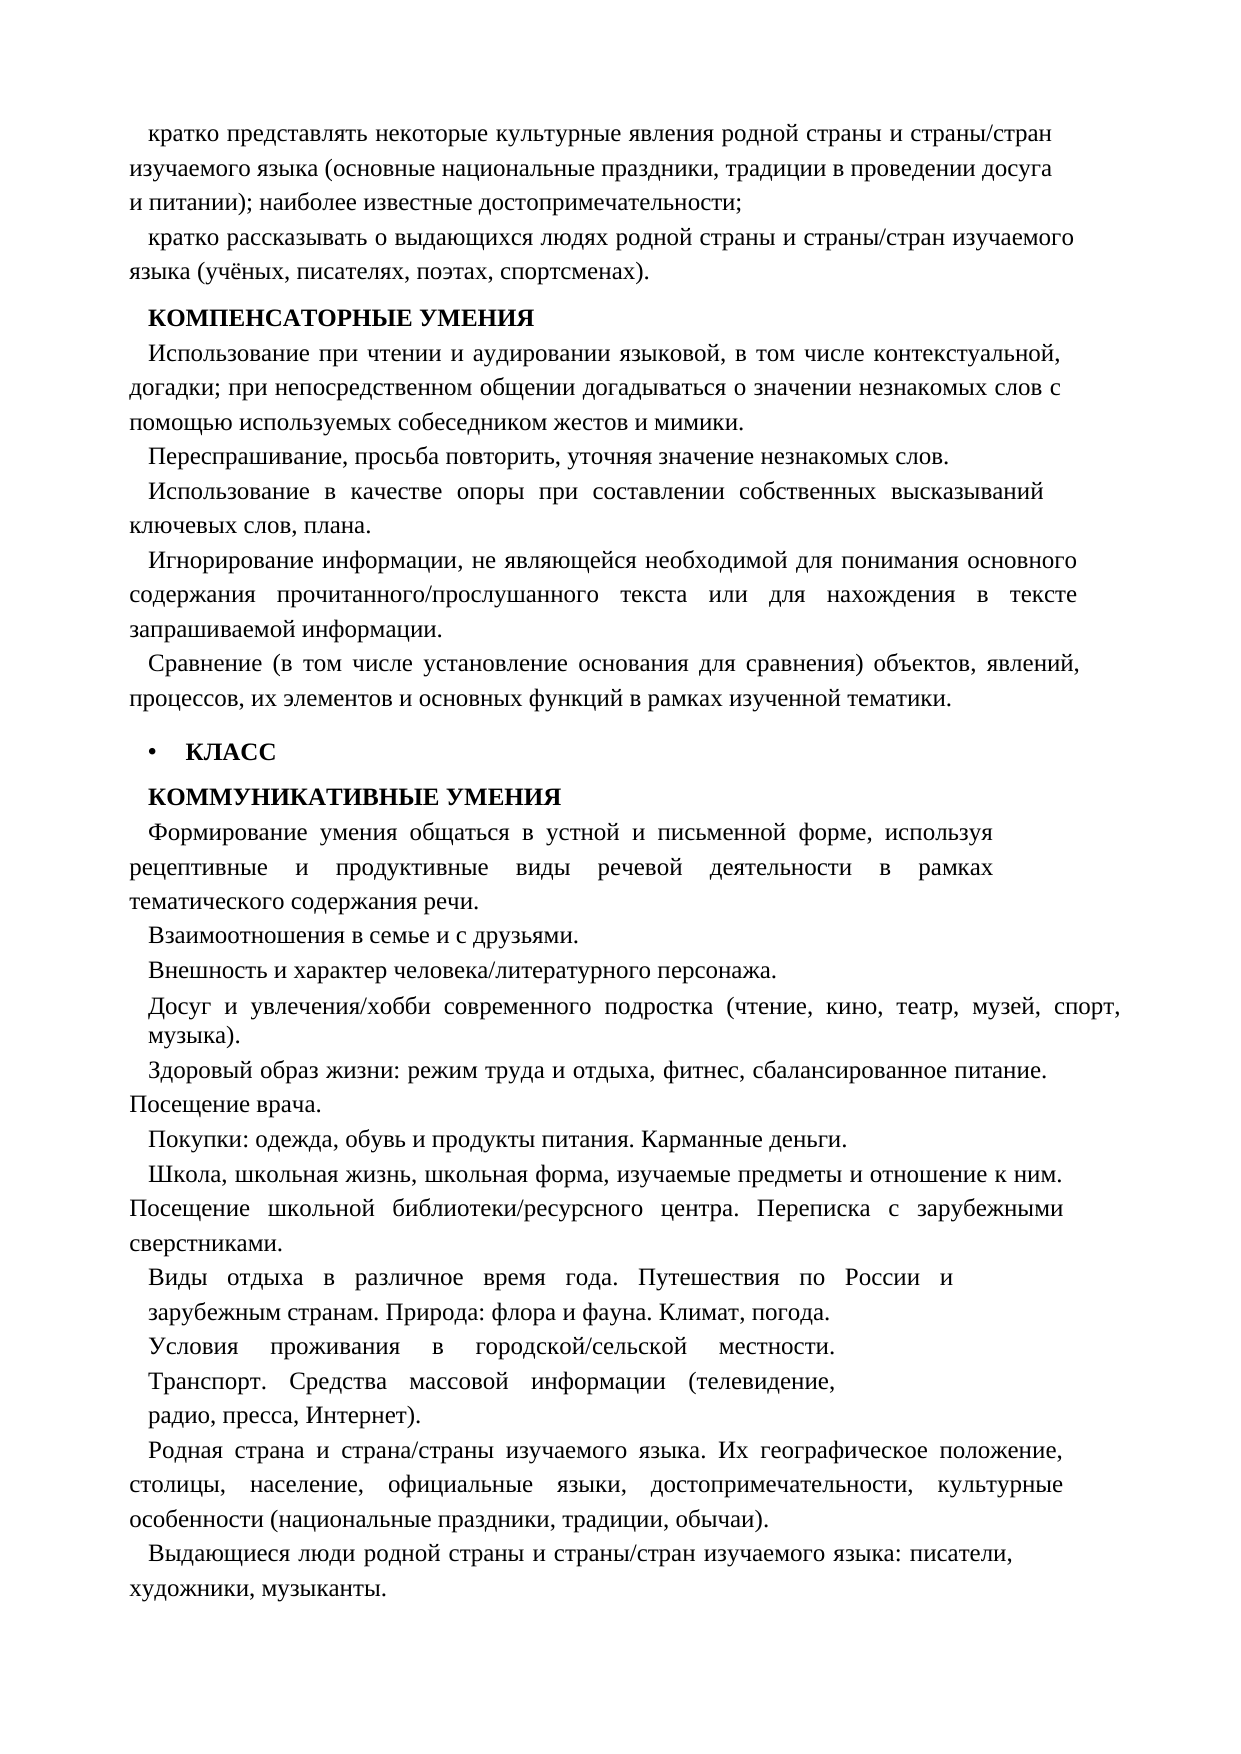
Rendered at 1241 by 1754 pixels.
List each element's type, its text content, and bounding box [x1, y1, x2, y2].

list КЛАСС [110, 737, 1122, 766]
text Игнорирование информации, не являющейся необходимой для понимания основного содержания прочитанного/прослушанного текста или для нахождения в тексте запрашиваемой информации. [129, 545, 1078, 643]
text Переспрашивание, просьба повторить, уточняя значение незнакомых слов. [148, 441, 1122, 470]
text Использование при чтении и аудировании языковой, в том числе контекстуальной, догадки; при непосредственном общении догадываться о значении незнакомых слов с помощью используемых собеседником жестов и мимики. [129, 338, 1062, 435]
text Сравнение (в том числе установление основания для сравнения) объектов, явлений, процессов, их элементов и основных функций в рамках изученной тематики. [129, 648, 1081, 712]
text кратко представлять некоторые культурные явления родной страны и страны/стран изучаемого языка (основные национальные праздники, традиции в проведении досуга и питании); наиболее известные достопримечательности; [129, 118, 1053, 216]
text Покупки: одежда, обувь и продукты питания. Карманные деньги. [148, 1124, 1122, 1153]
text Внешность и характер человека/литературного персонажа. [148, 956, 1122, 984]
text КОММУНИКАТИВНЫЕ УМЕНИЯ [148, 782, 1122, 811]
text Родная страна и страна/страны изучаемого языка. Их географическое положение, столицы, население, официальные языки, достопримечательности, культурные особенности (национальные праздники, традиции, обычаи). [129, 1435, 1064, 1532]
text КОМПЕНСАТОРНЫЕ УМЕНИЯ [148, 303, 1122, 331]
text Школа, школьная жизнь, школьная форма, изучаемые предметы и отношение к ним. Посещение школьной библиотеки/ресурсного центра. Переписка с зарубежными сверстниками. [129, 1159, 1064, 1257]
text Виды отдыха в различное время года. Путешествия по России и зарубежным странам. Природа: флора и фауна. Климат, погода. [148, 1262, 954, 1326]
text Использование в качестве опоры при составлении собственных высказываний ключевых слов, плана. [129, 476, 1044, 539]
text Условия проживания в городской/сельской местности. Транспорт. Средства массовой информации (телевидение, радио, пресса, Интернет). [148, 1331, 836, 1429]
text Выдающиеся люди родной страны и страны/стран изучаемого языка: писатели, художники, музыканты. [129, 1538, 1014, 1601]
text Взаимоотношения в семье и с друзьями. [148, 921, 1122, 949]
text Здоровый образ жизни: режим труда и отдыха, фитнес, сбалансированное питание. Посещение врача. [129, 1055, 1048, 1118]
text кратко рассказывать о выдающихся людях родной страны и страны/стран изучаемого языка (учёных, писателях, поэтах, спортсменах). [129, 222, 1074, 285]
text Досуг и увлечения/хобби современного подростка (чтение, кино, театр, музей, спорт, музыка). [148, 991, 1122, 1049]
text Формирование умения общаться в устной и письменной форме, используя рецептивные и продуктивные виды речевой деятельности в рамках тематического содержания речи. [129, 817, 994, 915]
